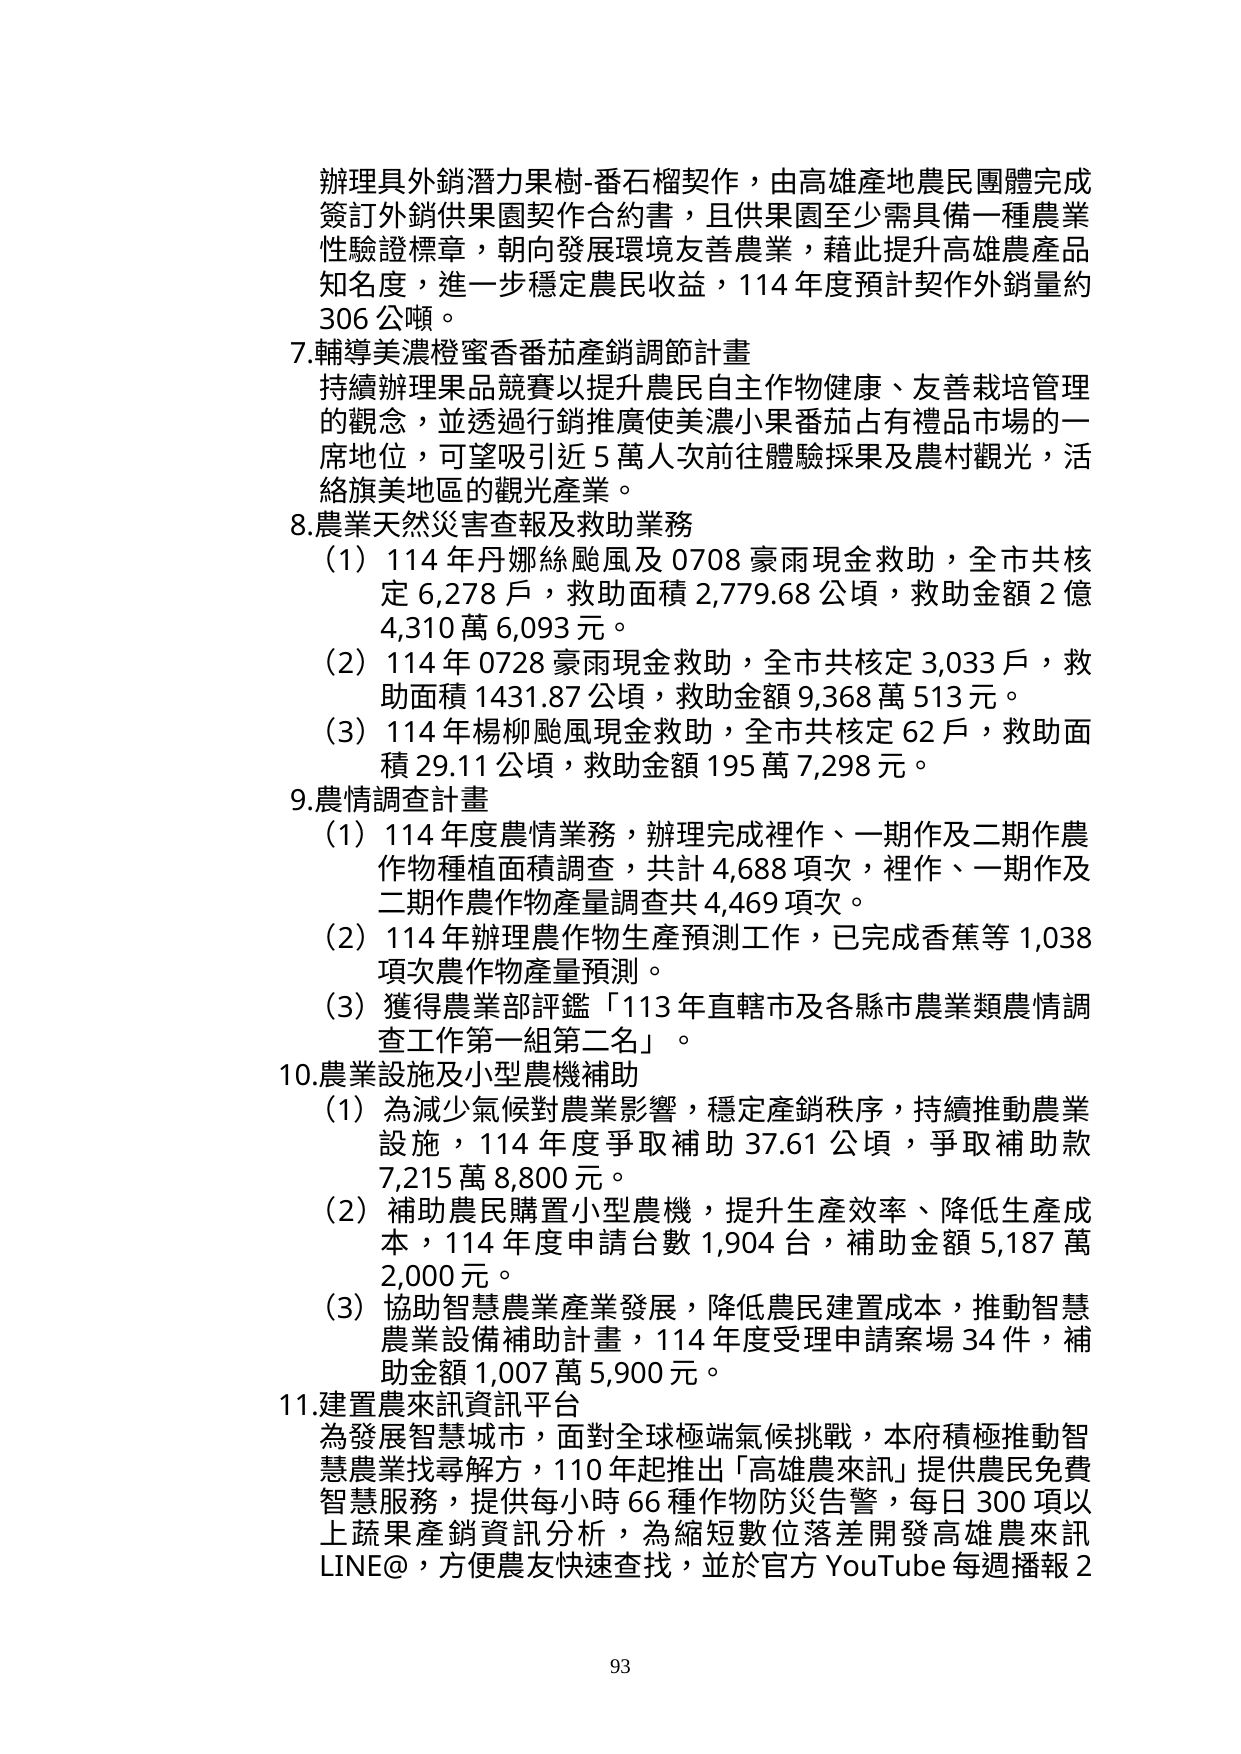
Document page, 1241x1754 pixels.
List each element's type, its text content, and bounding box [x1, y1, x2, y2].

text 辦理具外銷潛力果樹-番石榴契作，由高雄產地農民團體完成簽訂外銷供果園契作合約書，且供果園至少需具備一種農業性驗證標章，朝向發展環境友善農業，藉此提升高雄農產品知名度，進一步穩定農民收益，114年度預計契作外銷量約306公噸。 [319, 164, 1092, 336]
text （2）114年0728豪雨現金救助，全市共核定3,033戶，救助面積1431.87公頃，救助金額9,368萬513元。 [307, 646, 1092, 714]
text （3）協助智慧農業產業發展，降低農民建置成本，推動智慧農業設備補助計畫，114年度受理申請案場34件，補助金額1,007萬5,900元。 [307, 1293, 1092, 1389]
text （3）114年楊柳颱風現金救助，全市共核定62戶，救助面積29.11公頃，救助金額195萬7,298元。 [307, 714, 1092, 783]
text （3）獲得農業部評鑑「113年直轄市及各縣市農業類農情調查工作第一組第二名」。 [307, 989, 1092, 1058]
text （2）114年辦理農作物生產預測工作，已完成香蕉等1,038項次農作物產量預測。 [307, 921, 1092, 989]
text 10.農業設施及小型農機補助 [278, 1058, 1092, 1093]
text 11.建置農來訊資訊平台 [278, 1389, 1092, 1422]
text 為發展智慧城市，面對全球極端氣候挑戰，本府積極推動智慧農業找尋解方，110年起推出「高雄農來訊」提供農民免費智慧服務，提供每小時66種作物防災告警，每日300項以上蔬果產銷資訊分析，為縮短數位落差開發高雄農來訊LINE@，方便農友快速查找，並於官方YouTube每週播報2次高雄在地農業氣象播報，以資加農民使用黏著度；另本案獲得國內外7項重要獎項，包含2023年至韓國首爾領取的「智慧城市特別獎」、「天下城市治理卓越獎」-社會進步組優選、2024年獲得政府界的奧斯卡「第七屆政府服務獎」，以及2025年獲得中華空閒資訊學會第2屆「空間資訊永續應用獎」數位治理組優良獎等。 [319, 1422, 1092, 1583]
text 7.輔導美濃橙蜜香番茄產銷調節計畫 [289, 336, 1092, 371]
text （2）補助農民購置小型農機，提升生產效率、降低生產成本，114年度申請台數1,904台，補助金額5,187萬2,000元。 [307, 1196, 1092, 1293]
text 9.農情調查計畫 [289, 783, 1092, 818]
text （1）為減少氣候對農業影響，穩定產銷秩序，持續推動農業設施，114年度爭取補助37.61公頃，爭取補助款7,215萬8,800元。 [307, 1093, 1092, 1196]
text 持續辦理果品競賽以提升農民自主作物健康、友善栽培管理的觀念，並透過行銷推廣使美濃小果番茄占有禮品市場的一席地位，可望吸引近5萬人次前往體驗採果及農村觀光，活絡旗美地區的觀光產業。 [319, 371, 1092, 508]
text （1）114年丹娜絲颱風及0708豪雨現金救助，全市共核定6,278戶，救助面積2,779.68公頃，救助金額2億4,310萬6,093元。 [307, 543, 1092, 646]
text 8.農業天然災害查報及救助業務 [289, 508, 1092, 543]
text （1）114年度農情業務，辦理完成裡作、一期作及二期作農作物種植面積調查，共計4,688項次，裡作、一期作及二期作農作物產量調查共4,469項次。 [307, 818, 1092, 921]
